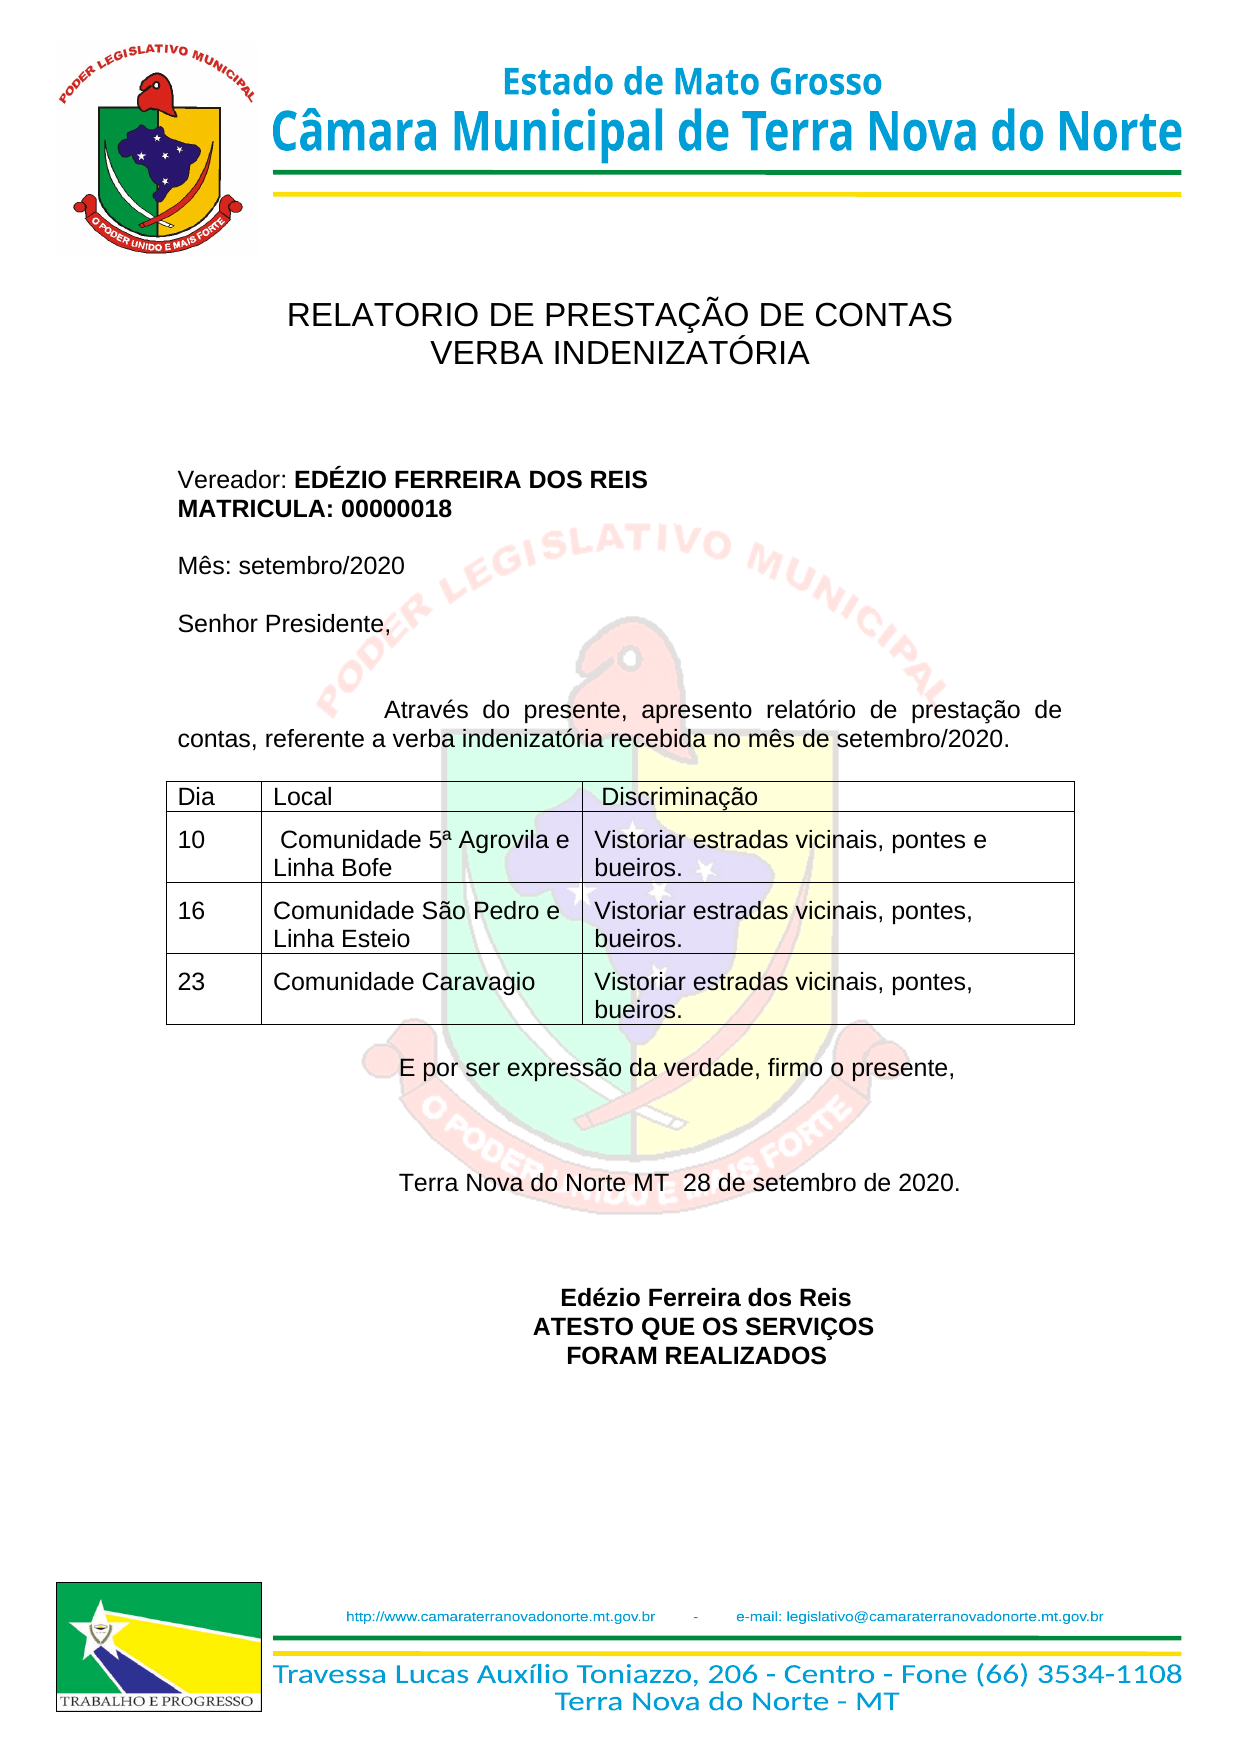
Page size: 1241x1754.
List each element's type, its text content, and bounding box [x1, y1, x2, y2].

table_cell Vistoriar estradas vicinais, pontes, bueiros. [966, 954, 1074, 1024]
table_cell Comunidade Caravagio [262, 954, 303, 1024]
text Através do presente, apresento relatório de prestação de contas, referente a verba indenizatória recebida no mês de setembro/2020. [177, 695, 303, 752]
table_header Discriminação [966, 782, 1074, 811]
text Terra Nova do Norte MT 28 de setembro de 2020. [177, 1168, 303, 1197]
text ATESTO QUE OS SERVIÇOS [236, 1312, 1122, 1341]
text Através do presente, apresento relatório de prestação de contas, referente a verba indenizatória recebida no mês de setembro/2020. [966, 695, 1063, 752]
text FORAM REALIZADOS [236, 1341, 1122, 1369]
text Senhor Presidente, [966, 609, 1063, 637]
table_cell 10 [167, 812, 261, 882]
table_cell Vistoriar estradas vicinais, pontes, bueiros. [966, 883, 1074, 953]
picture [860, 1611, 868, 1623]
table_header Local [262, 782, 303, 811]
text VERBA INDENIZATÓRIA [177, 333, 1063, 371]
text Mês: setembro/2020 [966, 551, 1063, 580]
text E por ser expressão da verdade, firmo o presente, [966, 1053, 1063, 1082]
table_cell Comunidade 5ª Agrovila e Linha Bofe [262, 812, 303, 882]
table_header Dia [167, 782, 261, 811]
table_cell 16 [167, 883, 261, 953]
table_cell Vistoriar estradas vicinais, pontes e bueiros. [966, 812, 1074, 882]
text RELATORIO DE PRESTAÇÃO DE CONTAS [177, 294, 1063, 333]
text Mês: setembro/2020 [177, 551, 303, 580]
text Senhor Presidente, [177, 609, 303, 637]
table_cell 23 [167, 954, 261, 1024]
picture [57, 1583, 261, 1711]
picture [55, 42, 260, 256]
text Vereador: EDÉZIO FERREIRA DOS REIS [177, 465, 1063, 494]
table_cell Comunidade São Pedro e Linha Esteio [262, 883, 303, 953]
text MATRICULA: 00000018 [177, 494, 1063, 522]
text Terra Nova do Norte MT 28 de setembro de 2020. [966, 1168, 1063, 1197]
text Edézio Ferreira dos Reis [177, 1283, 1063, 1312]
text E por ser expressão da verdade, firmo o presente, [177, 1053, 303, 1082]
